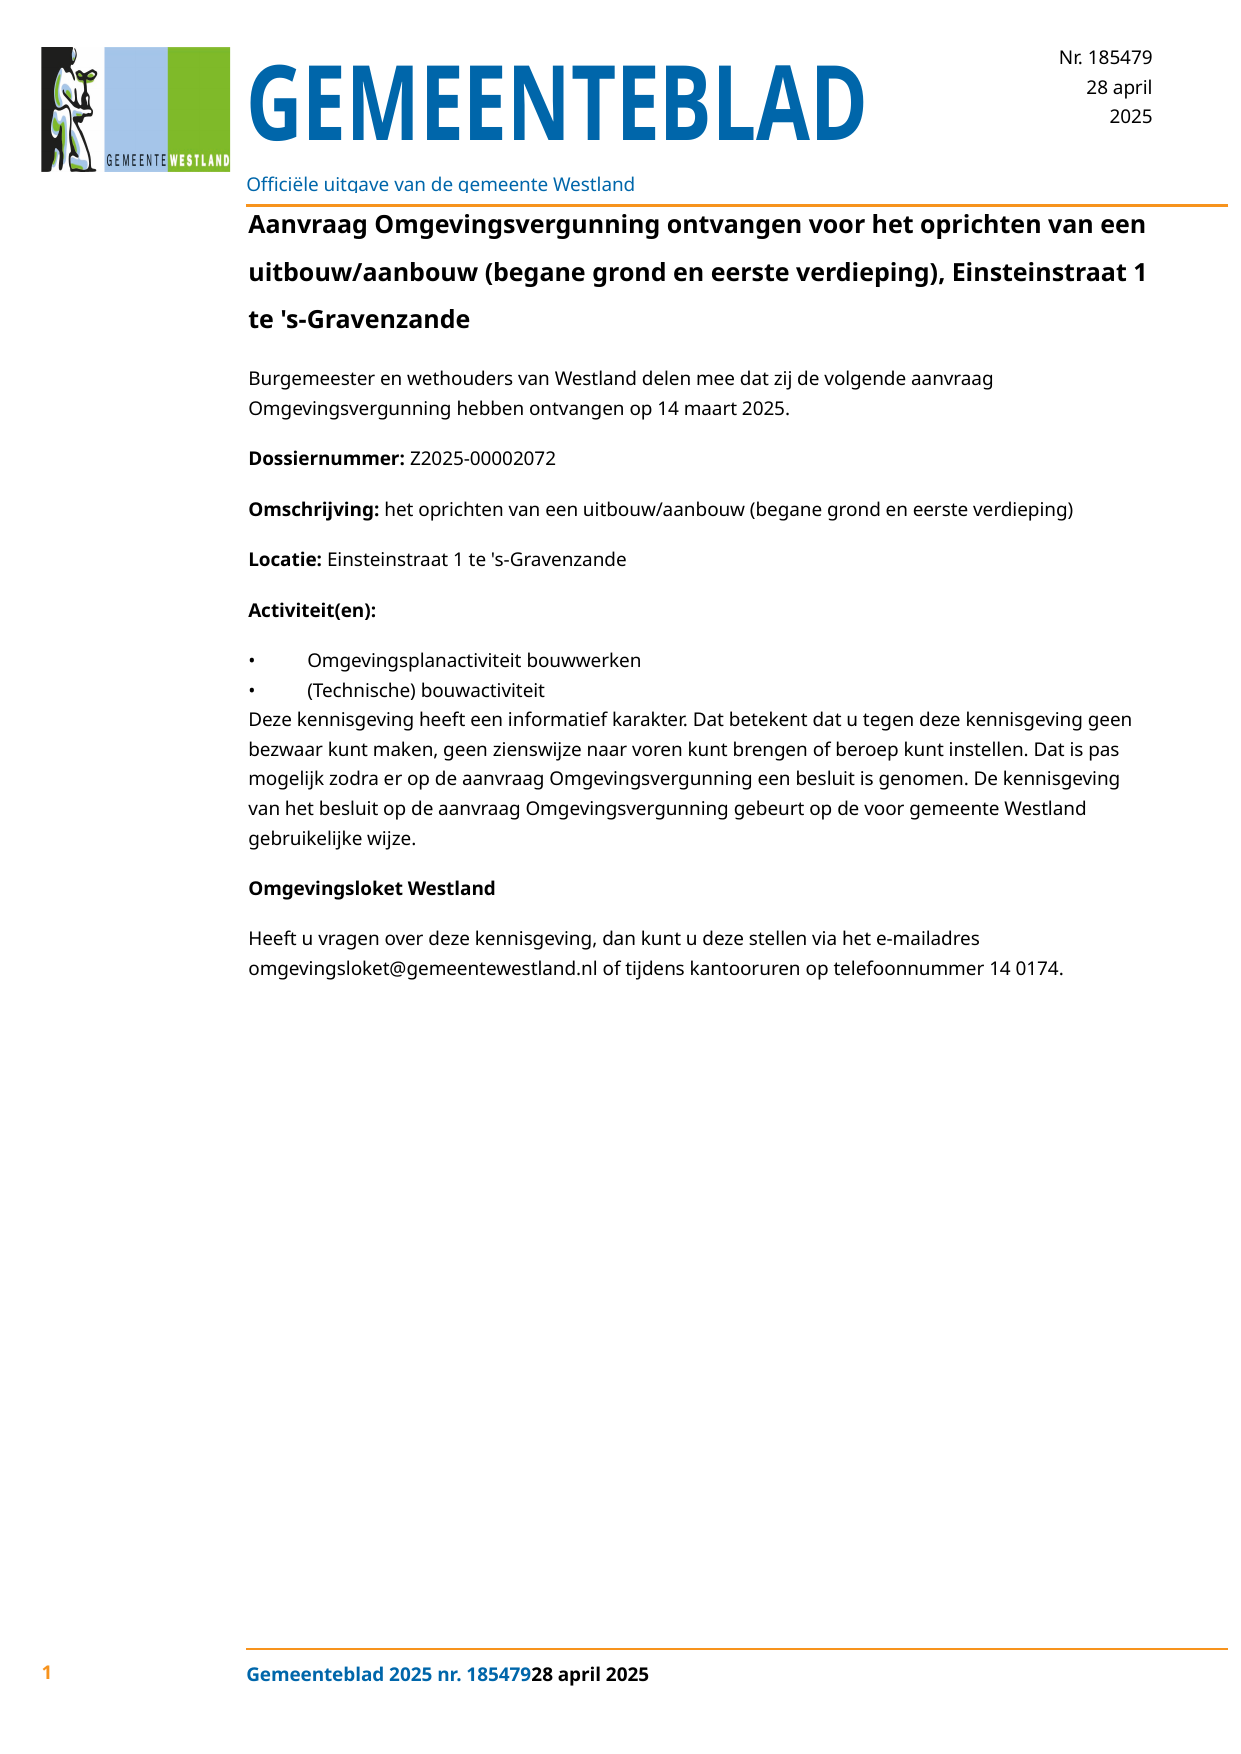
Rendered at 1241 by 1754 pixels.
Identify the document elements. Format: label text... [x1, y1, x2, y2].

text Activiteit(en): [248, 597, 1152, 622]
text Heeft u vragen over deze kennisgeving, dan kunt u deze stellen via het e-mailadres omgevingsloket@gemeentewestland.nl of tijdens kantooruren op telefoonnummer 14 0174. [248, 926, 1152, 981]
text Aanvraag Omgevingsvergunning ontvangen voor het oprichten van een uitbouw/aanbouw (begane grond en eerste verdieping), Einsteinstraat 1 te 's-Gravenzande [248, 207, 1152, 336]
text Dossiernummer: Z2025-00002072 [248, 446, 1152, 471]
text Omschrijving: het oprichten van een uitbouw/aanbouw (begane grond en eerste verdieping) [248, 496, 1152, 522]
text Burgemeester en wethouders van Westland delen mee dat zij de volgende aanvraag Omgevingsvergunning hebben ontvangen op 14 maart 2025. [248, 366, 1152, 421]
text Deze kennisgeving heeft een informatief karakter. Dat betekent dat u tegen deze kennisgeving geen bezwaar kunt maken, geen zienswijze naar voren kunt brengen of beroep kunt instellen. Dat is pas mogelijk zodra er op de aanvraag Omgevingsvergunning een besluit is genomen. De kennisgeving van het besluit op de aanvraag Omgevingsvergunning gebeurt op de voor gemeente Westland gebruikelijke wijze. [248, 706, 1152, 850]
picture [41, 47, 231, 172]
list Omgevingsplanactiviteit bouwwerken [248, 647, 1152, 673]
text Locatie: Einsteinstraat 1 te 's-Gravenzande [248, 546, 1152, 572]
text Omgevingsloket Westland [248, 875, 1152, 901]
list (Technische) bouwactiviteit [248, 677, 1152, 702]
